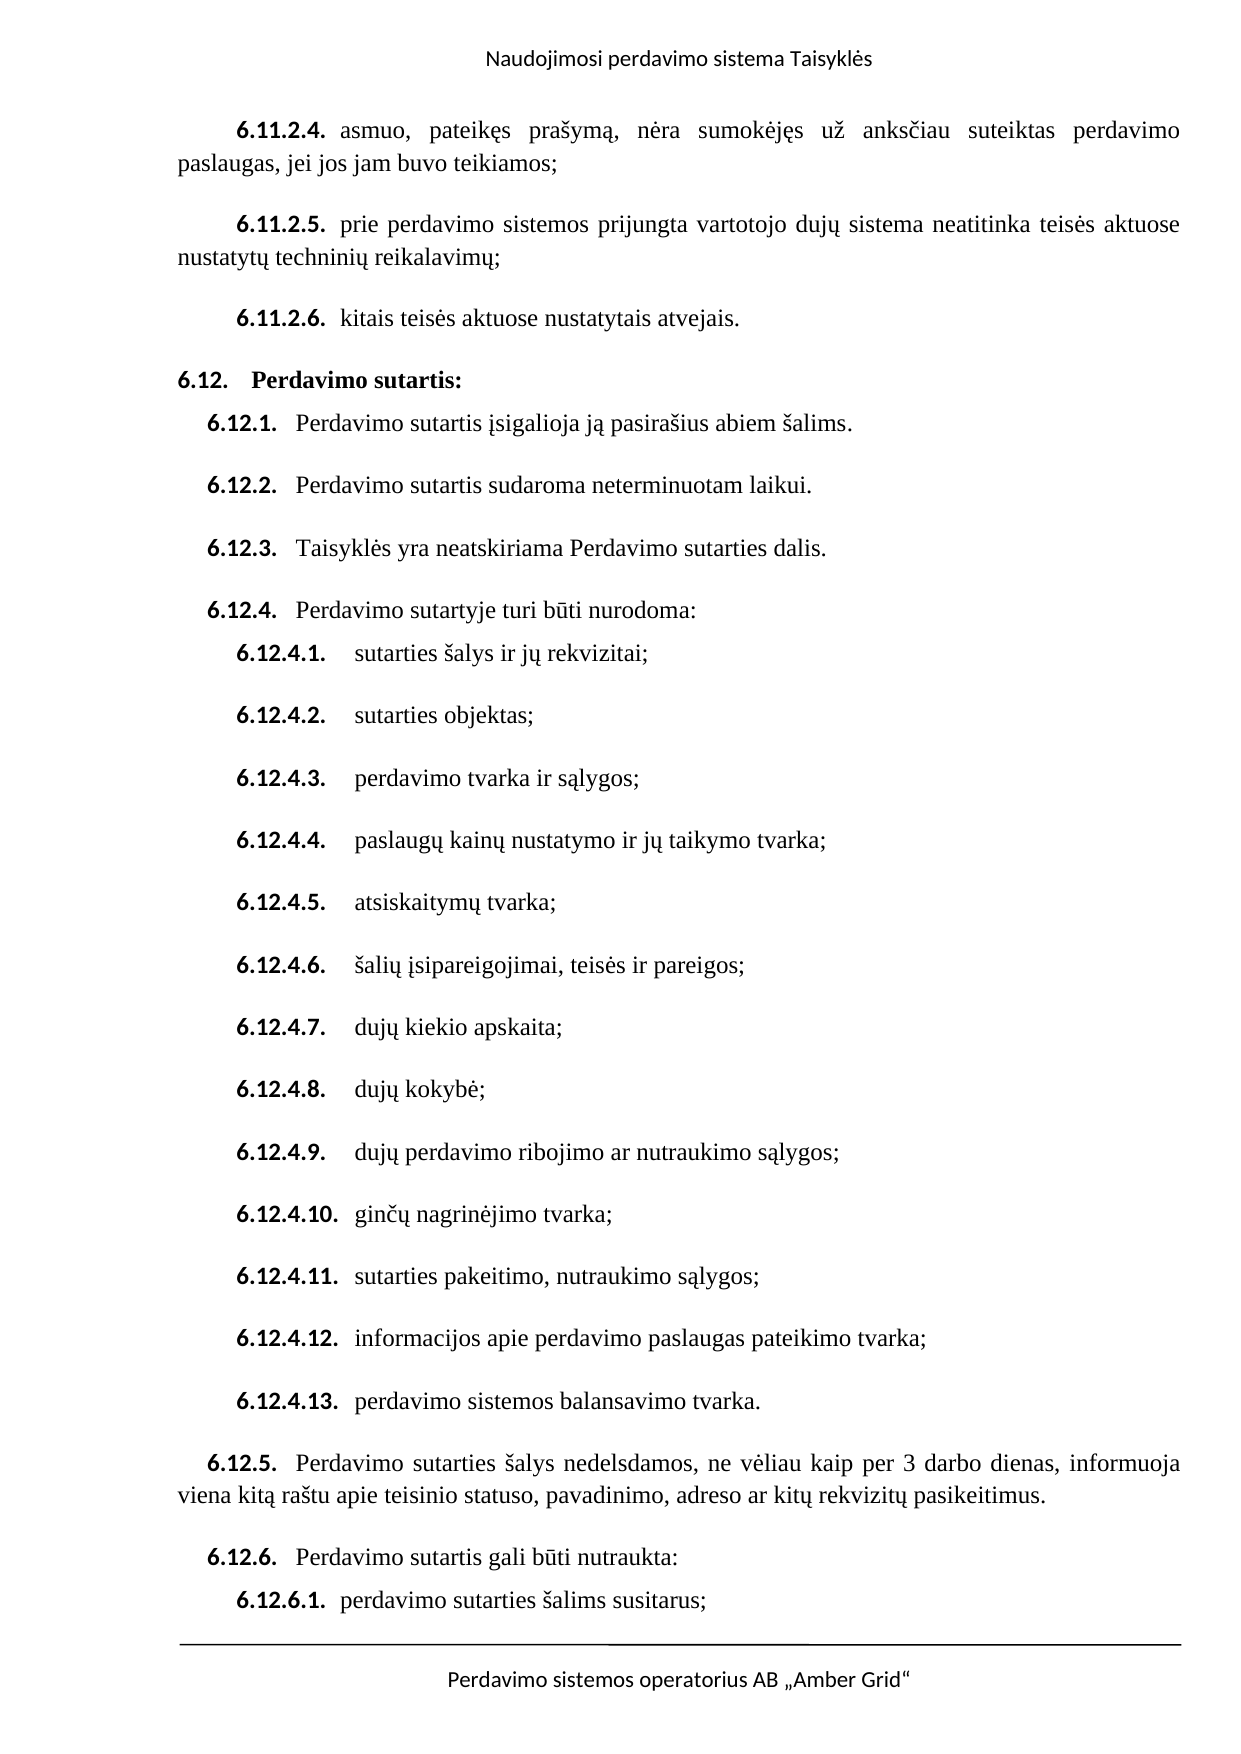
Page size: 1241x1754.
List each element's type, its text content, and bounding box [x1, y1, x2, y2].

text 6.11.2.5. prie perdavimo sistemos prijungta vartotojo dujų sistema neatitinka teisės aktuose nustatytų techninių reikalavimų; [177, 208, 1181, 270]
text 6.12.4.7. dujų kiekio apskaita; [236, 1011, 1181, 1042]
text 6.12.4.8. dujų kokybė; [236, 1073, 1181, 1104]
text 6.12. Perdavimo sutartis: [177, 364, 1181, 395]
text 6.12.3. Taisyklės yra neatskiriama Perdavimo sutarties dalis. [207, 532, 1181, 562]
text 6.12.4.13. perdavimo sistemos balansavimo tvarka. [236, 1385, 1181, 1415]
text 6.12.4.3. perdavimo tvarka ir sąlygos; [236, 762, 1181, 792]
text 6.12.4.9. dujų perdavimo ribojimo ar nutraukimo sąlygos; [236, 1136, 1181, 1166]
text 6.12.4.1. sutarties šalys ir jų rekvizitai; [236, 637, 1181, 668]
text 6.12.1. Perdavimo sutartis įsigalioja ją pasirašius abiem šalims. [207, 407, 1181, 438]
text 6.12.2. Perdavimo sutartis sudaroma neterminuotam laikui. [207, 470, 1181, 500]
text 6.12.6.1. perdavimo sutarties šalims susitarus; [236, 1584, 1181, 1614]
text 6.11.2.6. kitais teisės aktuose nustatytais atvejais. [177, 302, 1181, 332]
text 6.12.4.5. atsiskaitymų tvarka; [236, 887, 1181, 917]
text 6.12.4.10. ginčų nagrinėjimo tvarka; [236, 1198, 1181, 1228]
text 6.12.4.6. šalių įsipareigojimai, teisės ir pareigos; [236, 949, 1181, 979]
text 6.12.4. Perdavimo sutartyje turi būti nurodoma: [207, 594, 1181, 625]
text 6.12.4.4. paslaugų kainų nustatymo ir jų taikymo tvarka; [236, 824, 1181, 855]
text 6.12.4.12. informacijos apie perdavimo paslaugas pateikimo tvarka; [236, 1323, 1181, 1353]
text 6.11.2.4. asmuo, pateikęs prašymą, nėra sumokėjęs už anksčiau suteiktas perdavimo paslaugas, jei jos jam buvo teikiamos; [177, 115, 1181, 177]
text 6.12.5. Perdavimo sutarties šalys nedelsdamos, ne vėliau kaip per 3 darbo dienas, informuoja viena kitą raštu apie teisinio statuso, pavadinimo, adreso ar kitų rekvizitų pasikeitimus. [177, 1447, 1181, 1509]
text 6.12.4.2. sutarties objektas; [236, 700, 1181, 730]
text 6.12.6. Perdavimo sutartis gali būti nutraukta: [207, 1541, 1181, 1571]
text 6.12.4.11. sutarties pakeitimo, nutraukimo sąlygos; [236, 1260, 1181, 1291]
